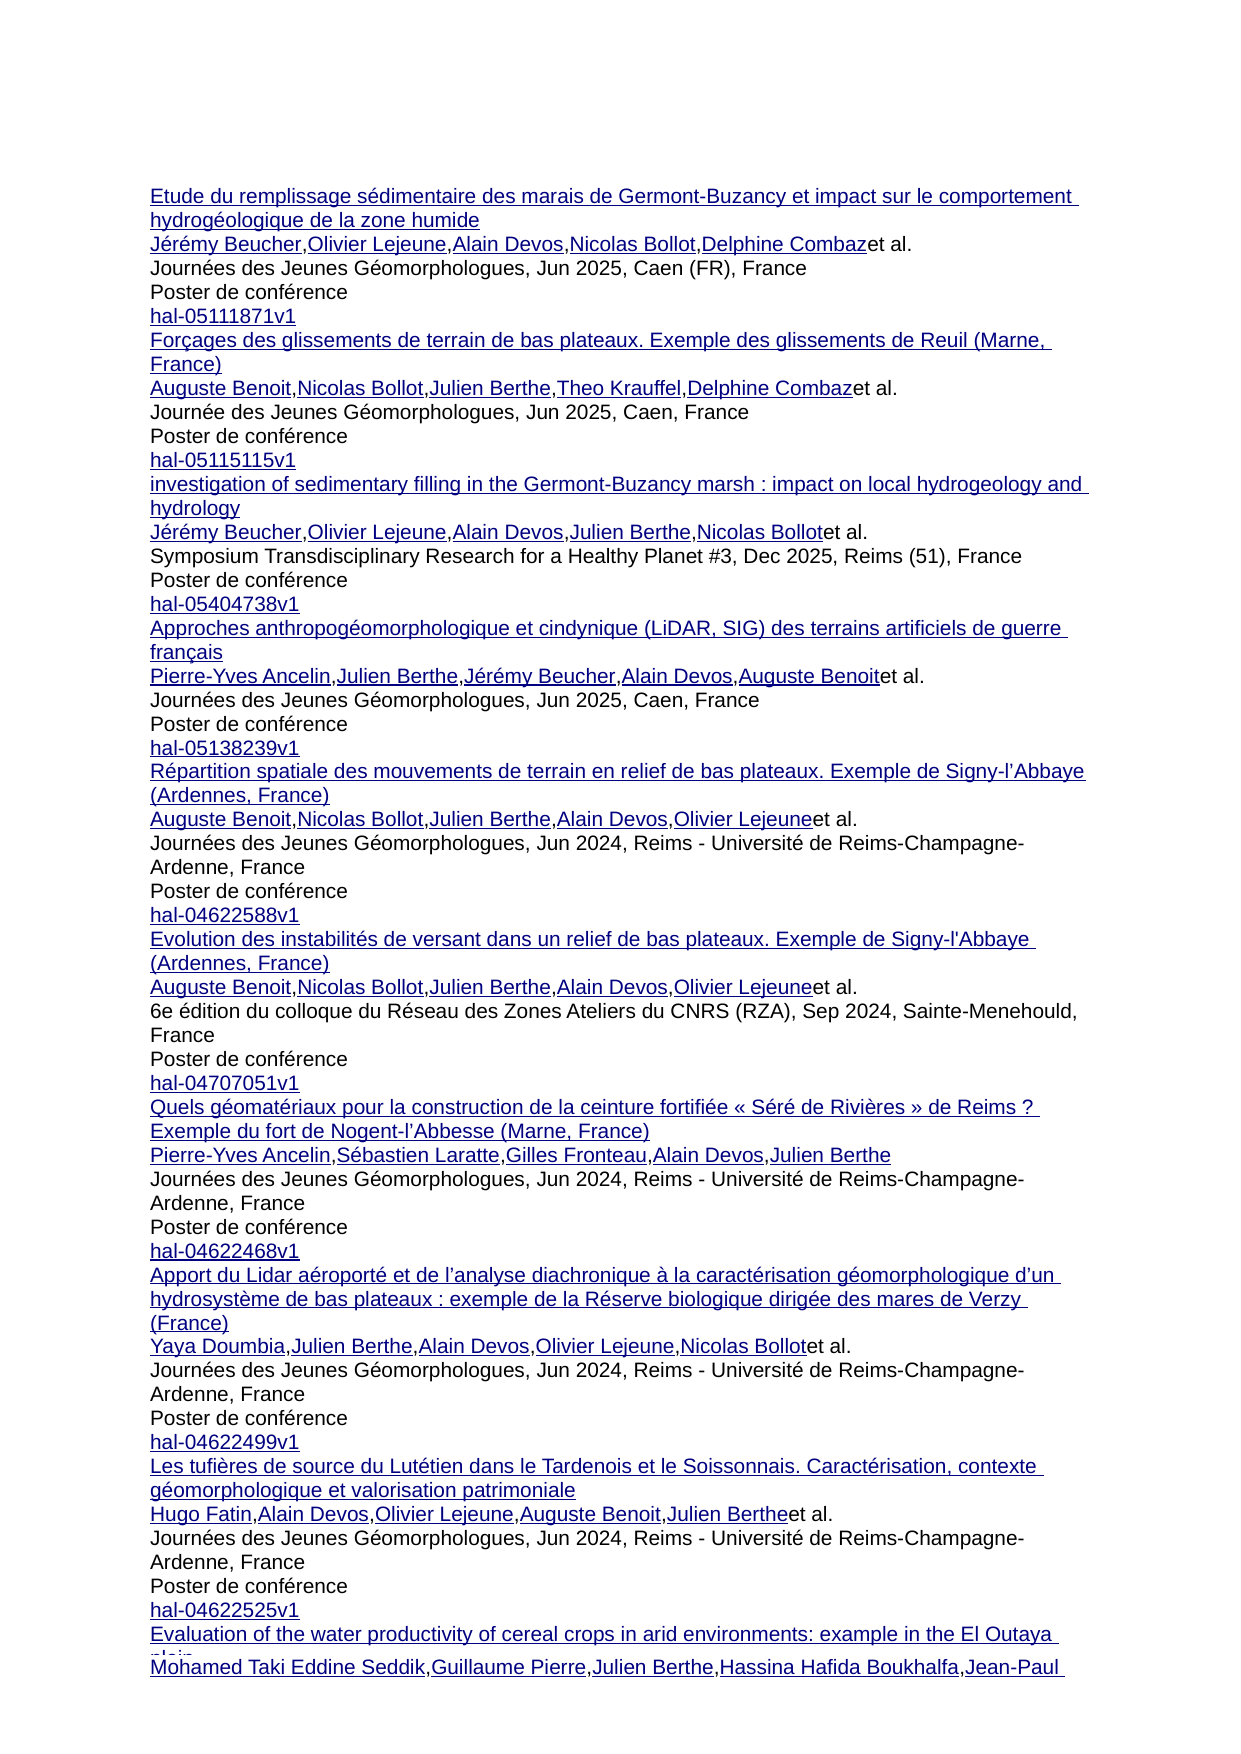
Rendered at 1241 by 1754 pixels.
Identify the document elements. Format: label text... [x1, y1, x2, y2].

table_cell Quels géomatériaux pour la construction de la ceinture fortifiée « Séré de Rivières » de Reims ? Exemple du fort de Nogent-l’Abbesse (Marne, France) Pierre-Yves Ancelin,Sébastien Laratte,Gilles Fronteau,Alain Devos,Julien Berthe Journées des Jeunes Géomorphologues, Jun 2024, Reims - Université de Reims-Champagne-Ardenne, France Poster de conférence hal-04622468v1 [150, 1095, 1090, 1262]
table_cell Les tufières de source du Lutétien dans le Tardenois et le Soissonnais. Caractérisation, contexte géomorphologique et valorisation patrimoniale Hugo Fatin,Alain Devos,Olivier Lejeune,Auguste Benoit,Julien Bertheet al. Journées des Jeunes Géomorphologues, Jun 2024, Reims - Université de Reims-Champagne-Ardenne, France Poster de conférence hal-04622525v1 [150, 1454, 1090, 1622]
table_cell Evaluation of the water productivity of cereal crops in arid environments: example in the El Outaya plain Mohamed Taki Eddine Seddik,Guillaume Pierre,Julien Berthe,Hassina Hafida Boukhalfa,Jean-Paul [150, 1622, 1090, 1679]
table_cell investigation of sedimentary filling in the Germont-Buzancy marsh : impact on local hydrogeology and hydrology Jérémy Beucher,Olivier Lejeune,Alain Devos,Julien Berthe,Nicolas Bollotet al. Symposium Transdisciplinary Research for a Healthy Planet #3, Dec 2025, Reims (51), France Poster de conférence hal-05404738v1 [150, 472, 1090, 616]
table_cell Approches anthropogéomorphologique et cindynique (LiDAR, SIG) des terrains artificiels de guerre français Pierre-Yves Ancelin,Julien Berthe,Jérémy Beucher,Alain Devos,Auguste Benoitet al. Journées des Jeunes Géomorphologues, Jun 2025, Caen, France Poster de conférence hal-05138239v1 [150, 616, 1090, 759]
table_cell Répartition spatiale des mouvements de terrain en relief de bas plateaux. Exemple de Signy-l’Abbaye (Ardennes, France) Auguste Benoit,Nicolas Bollot,Julien Berthe,Alain Devos,Olivier Lejeuneet al. Journées des Jeunes Géomorphologues, Jun 2024, Reims - Université de Reims-Champagne-Ardenne, France Poster de conférence hal-04622588v1 [150, 759, 1090, 927]
table_header Etude du remplissage sédimentaire des marais de Germont-Buzancy et impact sur le comportement hydrogéologique de la zone humide Jérémy Beucher,Olivier Lejeune,Alain Devos,Nicolas Bollot,Delphine Combazet al. Journées des Jeunes Géomorphologues, Jun 2025, Caen (FR), France Poster de conférence hal-05111871v1 [150, 184, 1090, 328]
table_cell Evolution des instabilités de versant dans un relief de bas plateaux. Exemple de Signy-l'Abbaye (Ardennes, France) Auguste Benoit,Nicolas Bollot,Julien Berthe,Alain Devos,Olivier Lejeuneet al. 6e édition du colloque du Réseau des Zones Ateliers du CNRS (RZA), Sep 2024, Sainte-Menehould, France Poster de conférence hal-04707051v1 [150, 927, 1090, 1095]
table_cell Apport du Lidar aéroporté et de l’analyse diachronique à la caractérisation géomorphologique d’un hydrosystème de bas plateaux : exemple de la Réserve biologique dirigée des mares de Verzy (France) Yaya Doumbia,Julien Berthe,Alain Devos,Olivier Lejeune,Nicolas Bollotet al. Journées des Jeunes Géomorphologues, Jun 2024, Reims - Université de Reims-Champagne-Ardenne, France Poster de conférence hal-04622499v1 [150, 1263, 1090, 1454]
table_cell Forçages des glissements de terrain de bas plateaux. Exemple des glissements de Reuil (Marne, France) Auguste Benoit,Nicolas Bollot,Julien Berthe,Theo Krauffel,Delphine Combazet al. Journée des Jeunes Géomorphologues, Jun 2025, Caen, France Poster de conférence hal-05115115v1 [150, 328, 1090, 472]
